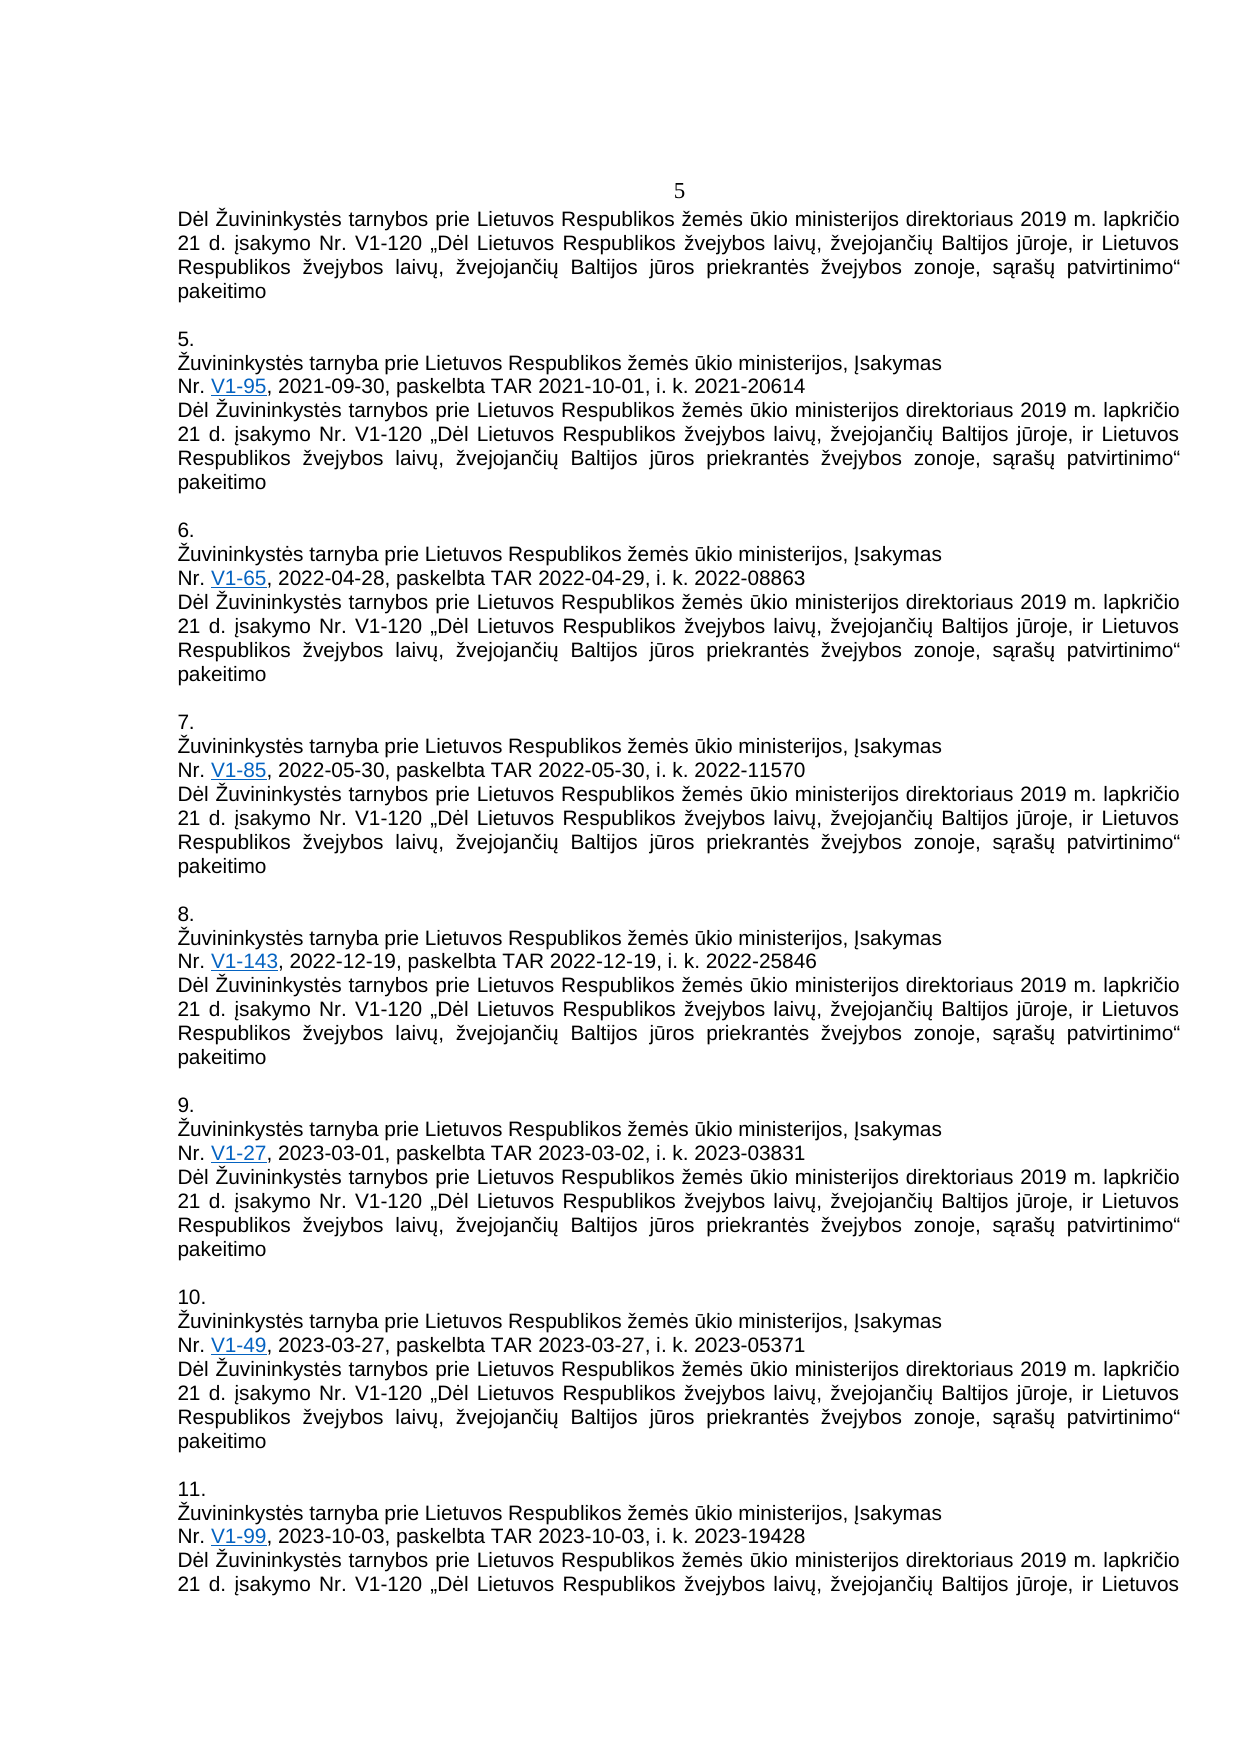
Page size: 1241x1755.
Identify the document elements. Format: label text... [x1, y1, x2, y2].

text Dėl Žuvininkystės tarnybos prie Lietuvos Respublikos žemės ūkio ministerijos direktoriaus 2019 m. lapkričio 21 d. įsakymo Nr. V1-120 „Dėl Lietuvos Respublikos žvejybos laivų, žvejojančių Baltijos jūroje, ir Lietuvos Respublikos žvejybos laivų, žvejojančių Baltijos jūros priekrantės žvejybos zonoje, sąrašų patvirtinimo“ pakeitimo [177, 207, 1181, 302]
text Žuvininkystės tarnyba prie Lietuvos Respublikos žemės ūkio ministerijos, Įsakymas [177, 542, 1181, 566]
text Žuvininkystės tarnyba prie Lietuvos Respublikos žemės ūkio ministerijos, Įsakymas [177, 1117, 1181, 1141]
text Dėl Žuvininkystės tarnybos prie Lietuvos Respublikos žemės ūkio ministerijos direktoriaus 2019 m. lapkričio 21 d. įsakymo Nr. V1-120 „Dėl Lietuvos Respublikos žvejybos laivų, žvejojančių Baltijos jūroje, ir Lietuvos [177, 1548, 1181, 1596]
text Nr. V1-27, 2023-03-01, paskelbta TAR 2023-03-02, i. k. 2023-03831 [177, 1141, 1181, 1165]
text Dėl Žuvininkystės tarnybos prie Lietuvos Respublikos žemės ūkio ministerijos direktoriaus 2019 m. lapkričio 21 d. įsakymo Nr. V1-120 „Dėl Lietuvos Respublikos žvejybos laivų, žvejojančių Baltijos jūroje, ir Lietuvos Respublikos žvejybos laivų, žvejojančių Baltijos jūros priekrantės žvejybos zonoje, sąrašų patvirtinimo“ pakeitimo [177, 398, 1181, 494]
text Žuvininkystės tarnyba prie Lietuvos Respublikos žemės ūkio ministerijos, Įsakymas [177, 1309, 1181, 1333]
text 8. [177, 901, 1181, 925]
text Žuvininkystės tarnyba prie Lietuvos Respublikos žemės ūkio ministerijos, Įsakymas [177, 1500, 1181, 1524]
text 10. [177, 1285, 1181, 1309]
text Dėl Žuvininkystės tarnybos prie Lietuvos Respublikos žemės ūkio ministerijos direktoriaus 2019 m. lapkričio 21 d. įsakymo Nr. V1-120 „Dėl Lietuvos Respublikos žvejybos laivų, žvejojančių Baltijos jūroje, ir Lietuvos Respublikos žvejybos laivų, žvejojančių Baltijos jūros priekrantės žvejybos zonoje, sąrašų patvirtinimo“ pakeitimo [177, 590, 1181, 686]
text 9. [177, 1093, 1181, 1117]
text Nr. V1-49, 2023-03-27, paskelbta TAR 2023-03-27, i. k. 2023-05371 [177, 1333, 1181, 1357]
text Nr. V1-95, 2021-09-30, paskelbta TAR 2021-10-01, i. k. 2021-20614 [177, 374, 1181, 398]
text Dėl Žuvininkystės tarnybos prie Lietuvos Respublikos žemės ūkio ministerijos direktoriaus 2019 m. lapkričio 21 d. įsakymo Nr. V1-120 „Dėl Lietuvos Respublikos žvejybos laivų, žvejojančių Baltijos jūroje, ir Lietuvos Respublikos žvejybos laivų, žvejojančių Baltijos jūros priekrantės žvejybos zonoje, sąrašų patvirtinimo“ pakeitimo [177, 973, 1181, 1069]
text 7. [177, 710, 1181, 734]
text 5. [177, 326, 1181, 350]
text 11. [177, 1476, 1181, 1500]
text Dėl Žuvininkystės tarnybos prie Lietuvos Respublikos žemės ūkio ministerijos direktoriaus 2019 m. lapkričio 21 d. įsakymo Nr. V1-120 „Dėl Lietuvos Respublikos žvejybos laivų, žvejojančių Baltijos jūroje, ir Lietuvos Respublikos žvejybos laivų, žvejojančių Baltijos jūros priekrantės žvejybos zonoje, sąrašų patvirtinimo“ pakeitimo [177, 1165, 1181, 1261]
text Žuvininkystės tarnyba prie Lietuvos Respublikos žemės ūkio ministerijos, Įsakymas [177, 925, 1181, 949]
text Dėl Žuvininkystės tarnybos prie Lietuvos Respublikos žemės ūkio ministerijos direktoriaus 2019 m. lapkričio 21 d. įsakymo Nr. V1-120 „Dėl Lietuvos Respublikos žvejybos laivų, žvejojančių Baltijos jūroje, ir Lietuvos Respublikos žvejybos laivų, žvejojančių Baltijos jūros priekrantės žvejybos zonoje, sąrašų patvirtinimo“ pakeitimo [177, 1357, 1181, 1452]
text Nr. V1-143, 2022-12-19, paskelbta TAR 2022-12-19, i. k. 2022-25846 [177, 949, 1181, 973]
text Nr. V1-99, 2023-10-03, paskelbta TAR 2023-10-03, i. k. 2023-19428 [177, 1524, 1181, 1548]
text 6. [177, 518, 1181, 542]
text Nr. V1-85, 2022-05-30, paskelbta TAR 2022-05-30, i. k. 2022-11570 [177, 758, 1181, 782]
text Žuvininkystės tarnyba prie Lietuvos Respublikos žemės ūkio ministerijos, Įsakymas [177, 350, 1181, 374]
text Žuvininkystės tarnyba prie Lietuvos Respublikos žemės ūkio ministerijos, Įsakymas [177, 734, 1181, 758]
text Nr. V1-65, 2022-04-28, paskelbta TAR 2022-04-29, i. k. 2022-08863 [177, 566, 1181, 590]
text Dėl Žuvininkystės tarnybos prie Lietuvos Respublikos žemės ūkio ministerijos direktoriaus 2019 m. lapkričio 21 d. įsakymo Nr. V1-120 „Dėl Lietuvos Respublikos žvejybos laivų, žvejojančių Baltijos jūroje, ir Lietuvos Respublikos žvejybos laivų, žvejojančių Baltijos jūros priekrantės žvejybos zonoje, sąrašų patvirtinimo“ pakeitimo [177, 782, 1181, 877]
